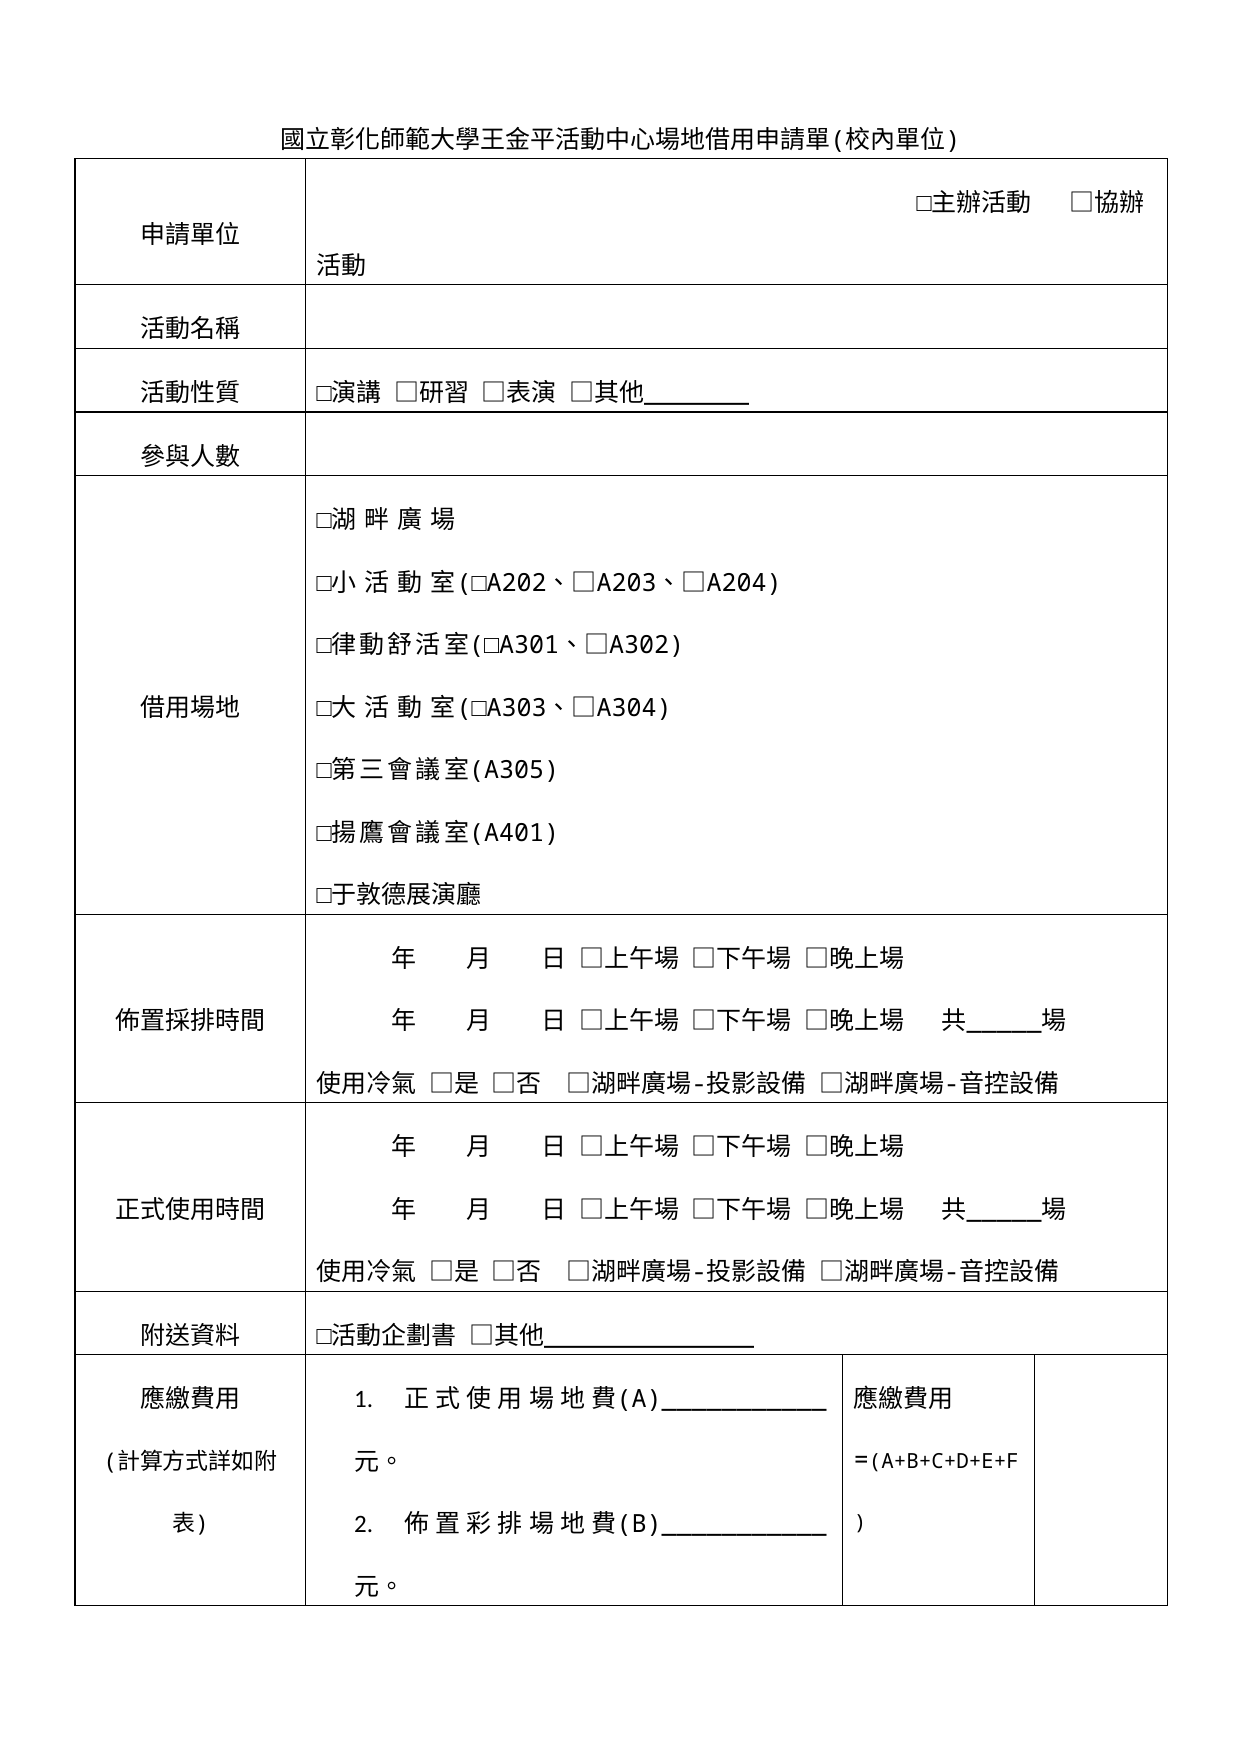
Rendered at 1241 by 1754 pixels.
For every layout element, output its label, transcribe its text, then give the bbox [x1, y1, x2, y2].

table_cell □湖畔廣場 □小活動室(□A202、□A203、□A204) □律動舒活室(□A301、□A302) □大活動室(□A303、□A304) □第三會議室(A305) □揚鷹會議室(A401) □于敦德展演廳 [306, 476, 1167, 913]
table_cell □活動企劃書 □其他______________ [306, 1292, 1167, 1354]
table_cell 應繳費用 (計算方式詳如附表) [76, 1355, 305, 1605]
table_cell 正式使用場地費(A)___________元。 佈置彩排場地費(B)___________元。 場地支援人員工作酬勞(C)___________元。 冷氣費_____元╳ ____小時=(D)______元。 湖畔廣場-投影設備(E)___________元。 湖畔廣場-音控設備(F)___________元。 [306, 1355, 842, 1605]
table_header □主辦活動 □協辦活動 [306, 159, 1167, 284]
table_cell 年 月 日 □上午場 □下午場 □晚上場 年 月 日 □上午場 □下午場 □晚上場 共_____場 使用冷氣 □是 □否 □湖畔廣場-投影設備 □湖畔廣場-音控設備 [306, 1103, 1167, 1291]
table_cell 活動名稱 [76, 285, 305, 348]
table_header 申請單位 [76, 159, 305, 284]
table_cell 年 月 日 □上午場 □下午場 □晚上場 年 月 日 □上午場 □下午場 □晚上場 共_____場 使用冷氣 □是 □否 □湖畔廣場-投影設備 □湖畔廣場-音控設備 [306, 915, 1167, 1102]
table_cell 正式使用時間 [76, 1103, 305, 1291]
table_cell 佈置採排時間 [76, 915, 305, 1102]
table_cell 參與人數 [76, 413, 305, 475]
table_cell [306, 285, 1167, 348]
table_cell 活動性質 [76, 349, 305, 411]
table_cell [1035, 1355, 1167, 1605]
table_cell [306, 413, 1167, 475]
table_cell □演講 □研習 □表演 □其他_______ [306, 349, 1167, 411]
table_cell 附送資料 [76, 1292, 305, 1354]
table_cell 借用場地 [76, 476, 305, 913]
table_cell 應繳費用=(A+B+C+D+E+F) [843, 1355, 1034, 1605]
text 國立彰化師範大學王金平活動中心場地借用申請單(校內單位) [75, 96, 1165, 158]
